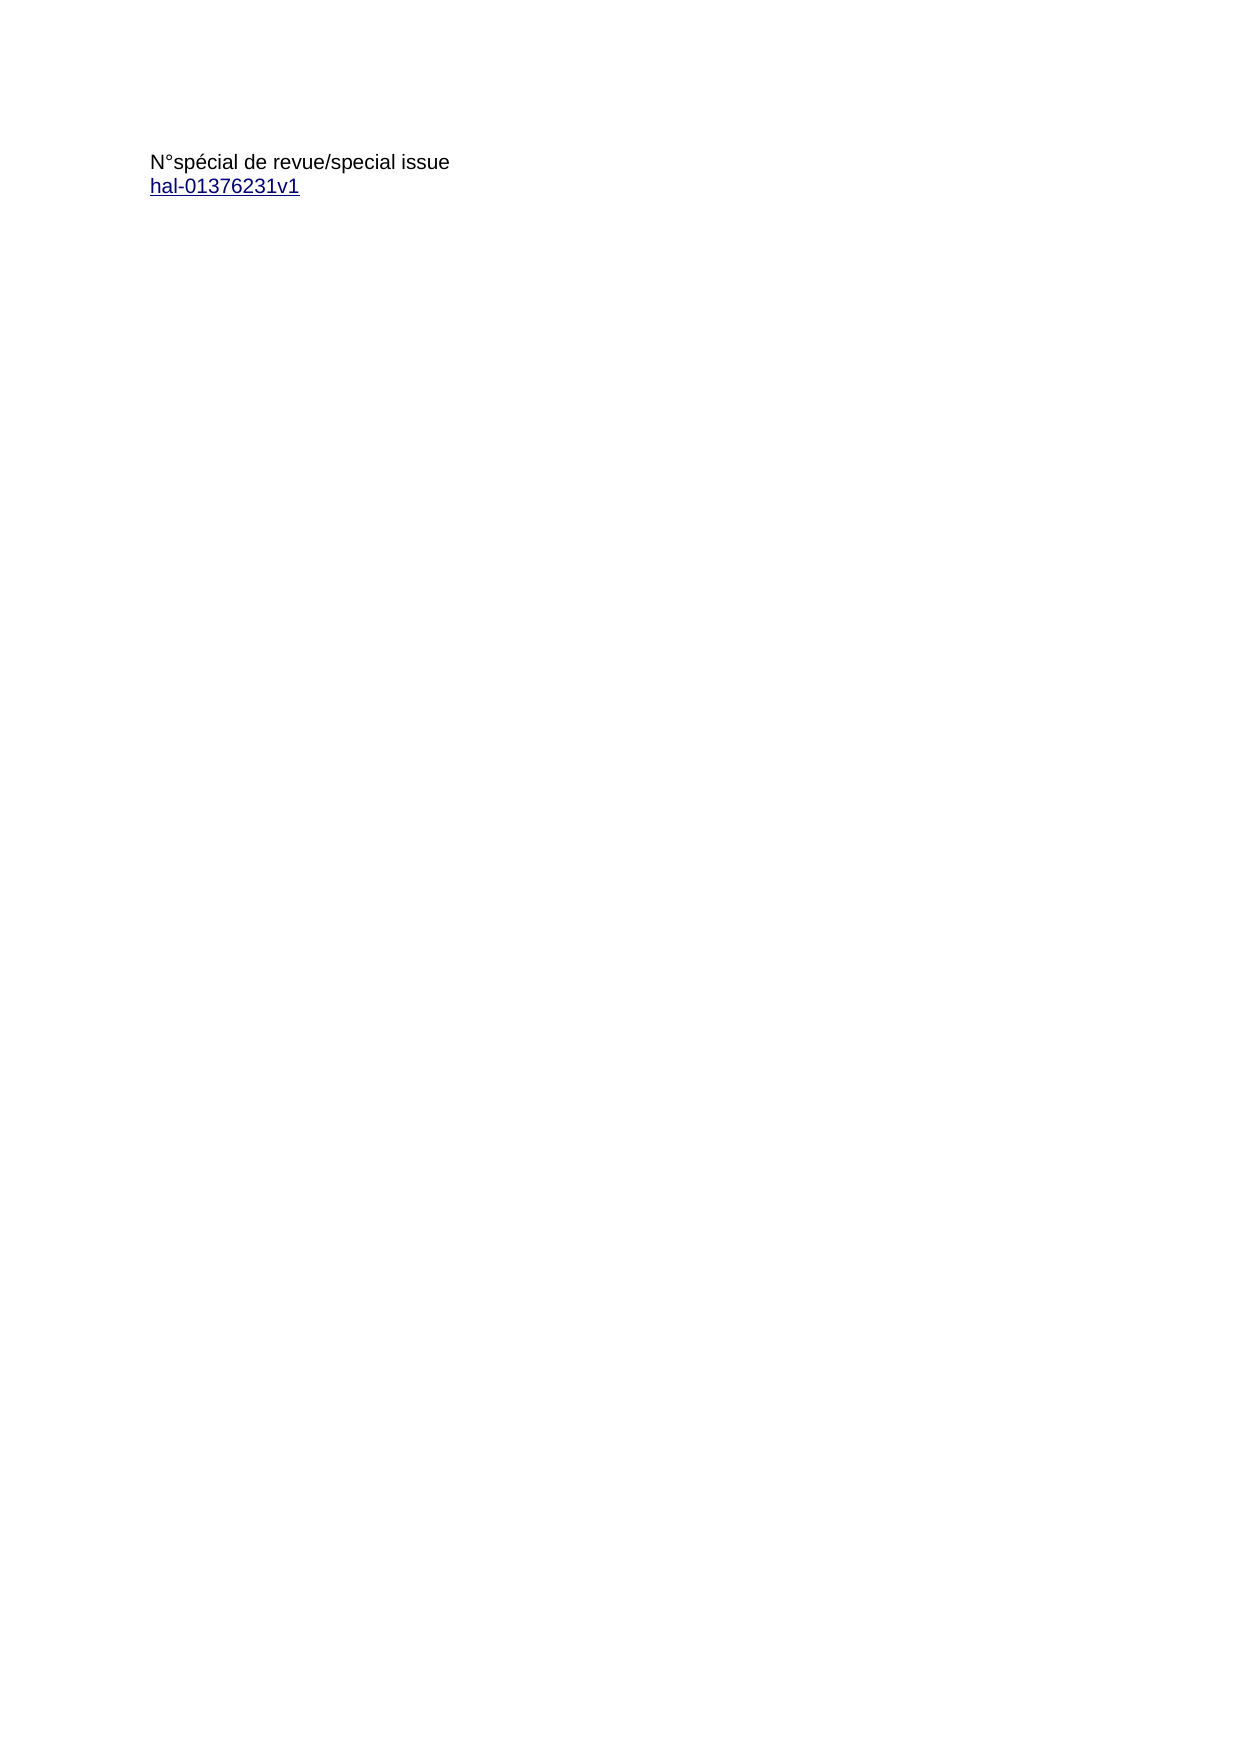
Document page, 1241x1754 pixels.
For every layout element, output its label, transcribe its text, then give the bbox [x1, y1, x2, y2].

table_cell N°spécial de revue/special issue hal-01376231v1 [150, 150, 1090, 198]
